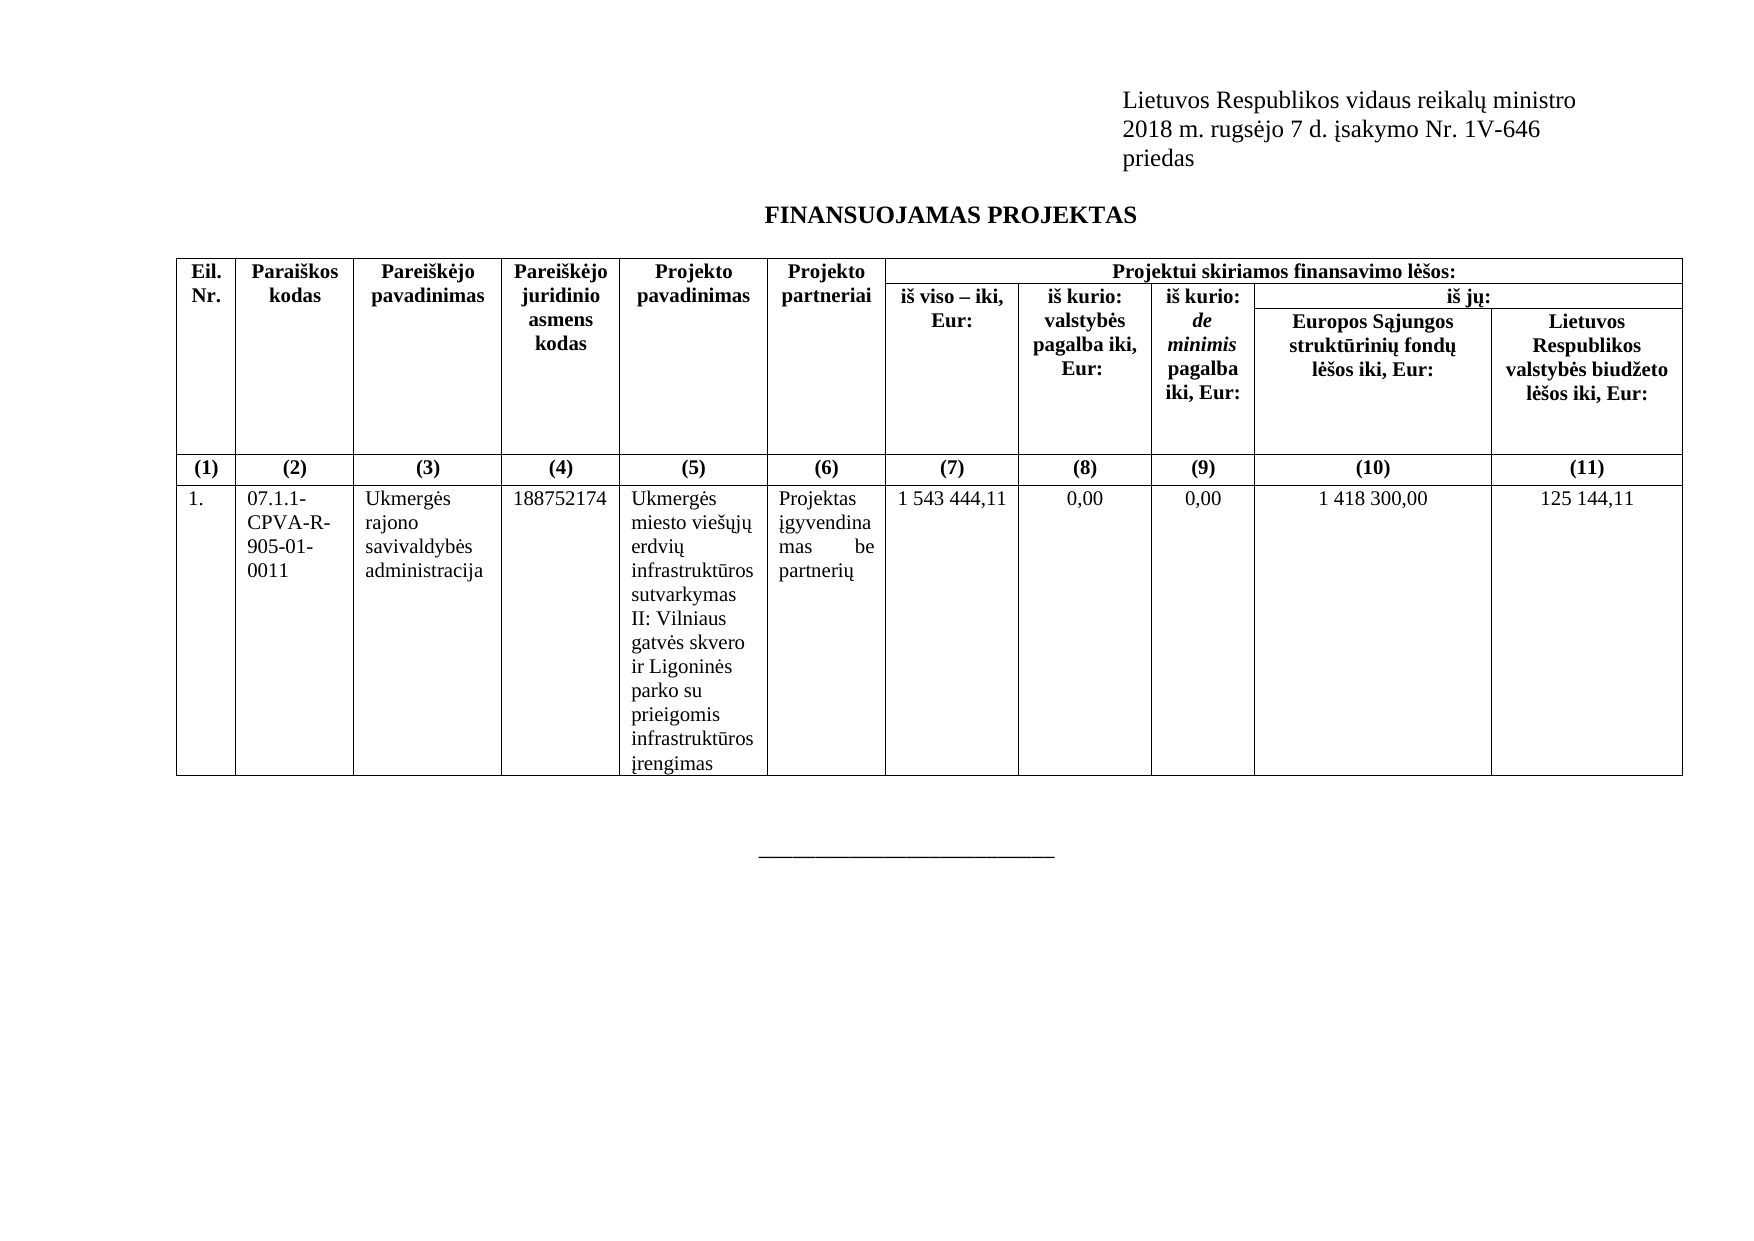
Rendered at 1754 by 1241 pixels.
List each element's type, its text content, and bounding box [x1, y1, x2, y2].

table_cell iš viso – iki, Eur: [886, 284, 1018, 454]
table_cell Ukmergės rajono savivaldybės administracija [354, 486, 501, 774]
table_cell 125 144,11 [1492, 486, 1682, 774]
table_cell (10) [1255, 455, 1491, 485]
table_cell Lietuvos Respublikos valstybės biudžeto lėšos iki, Eur: [1492, 309, 1682, 454]
text priedas [1122, 143, 1636, 172]
table_header Paraiškos kodas [236, 259, 353, 454]
table_cell (11) [1492, 455, 1682, 485]
table_cell (1) [177, 455, 235, 485]
table_header Pareiškėjo pavadinimas [354, 259, 501, 454]
table_cell Ukmergės miesto viešųjų erdvių infrastruktūros sutvarkymas II: Vilniaus gatvės skvero ir Ligoninės parko su prieigomis infrastruktūros įrengimas [620, 486, 767, 774]
table_cell iš kurio: de minimis pagalba iki, Eur: [1152, 284, 1254, 454]
text 2018 m. rugsėjo 7 d. įsakymo Nr. 1V-646 [1122, 114, 1636, 143]
table_cell (6) [768, 455, 885, 485]
table_cell 1. [177, 486, 235, 774]
table_header Eil. Nr. [177, 259, 235, 454]
table_cell 1 418 300,00 [1255, 486, 1491, 774]
table_cell (3) [354, 455, 501, 485]
table_cell iš kurio: valstybės pagalba iki, Eur: [1019, 284, 1151, 454]
table_cell (4) [502, 455, 619, 485]
table_cell (9) [1152, 455, 1254, 485]
table_header Pareiškėjo juridinio asmens kodas [502, 259, 619, 454]
text Lietuvos Respublikos vidaus reikalų ministro [1122, 85, 1636, 114]
table_cell 188752174 [502, 486, 619, 774]
table_cell (7) [886, 455, 1018, 485]
text __________________________ [177, 833, 1636, 861]
table_cell iš jų: [1255, 284, 1682, 308]
table_cell 0,00 [1019, 486, 1151, 774]
table_cell Europos Sąjungos struktūrinių fondų lėšos iki, Eur: [1255, 309, 1491, 454]
table_cell (8) [1019, 455, 1151, 485]
table_cell (5) [620, 455, 767, 485]
table_cell Projektas įgyvendinamas be partnerių [768, 486, 885, 774]
table_header Projekto partneriai [768, 259, 885, 454]
table_cell 07.1.1-CPVA-R-905-01-0011 [236, 486, 353, 774]
table_cell 0,00 [1152, 486, 1254, 774]
table_cell 1 543 444,11 [886, 486, 1018, 774]
table_header Projekto pavadinimas [620, 259, 767, 454]
table_header Projektui skiriamos finansavimo lėšos: [886, 259, 1682, 283]
table_cell (2) [236, 455, 353, 485]
text FINANSUOJAMAS PROJEKTAS [177, 200, 1636, 229]
